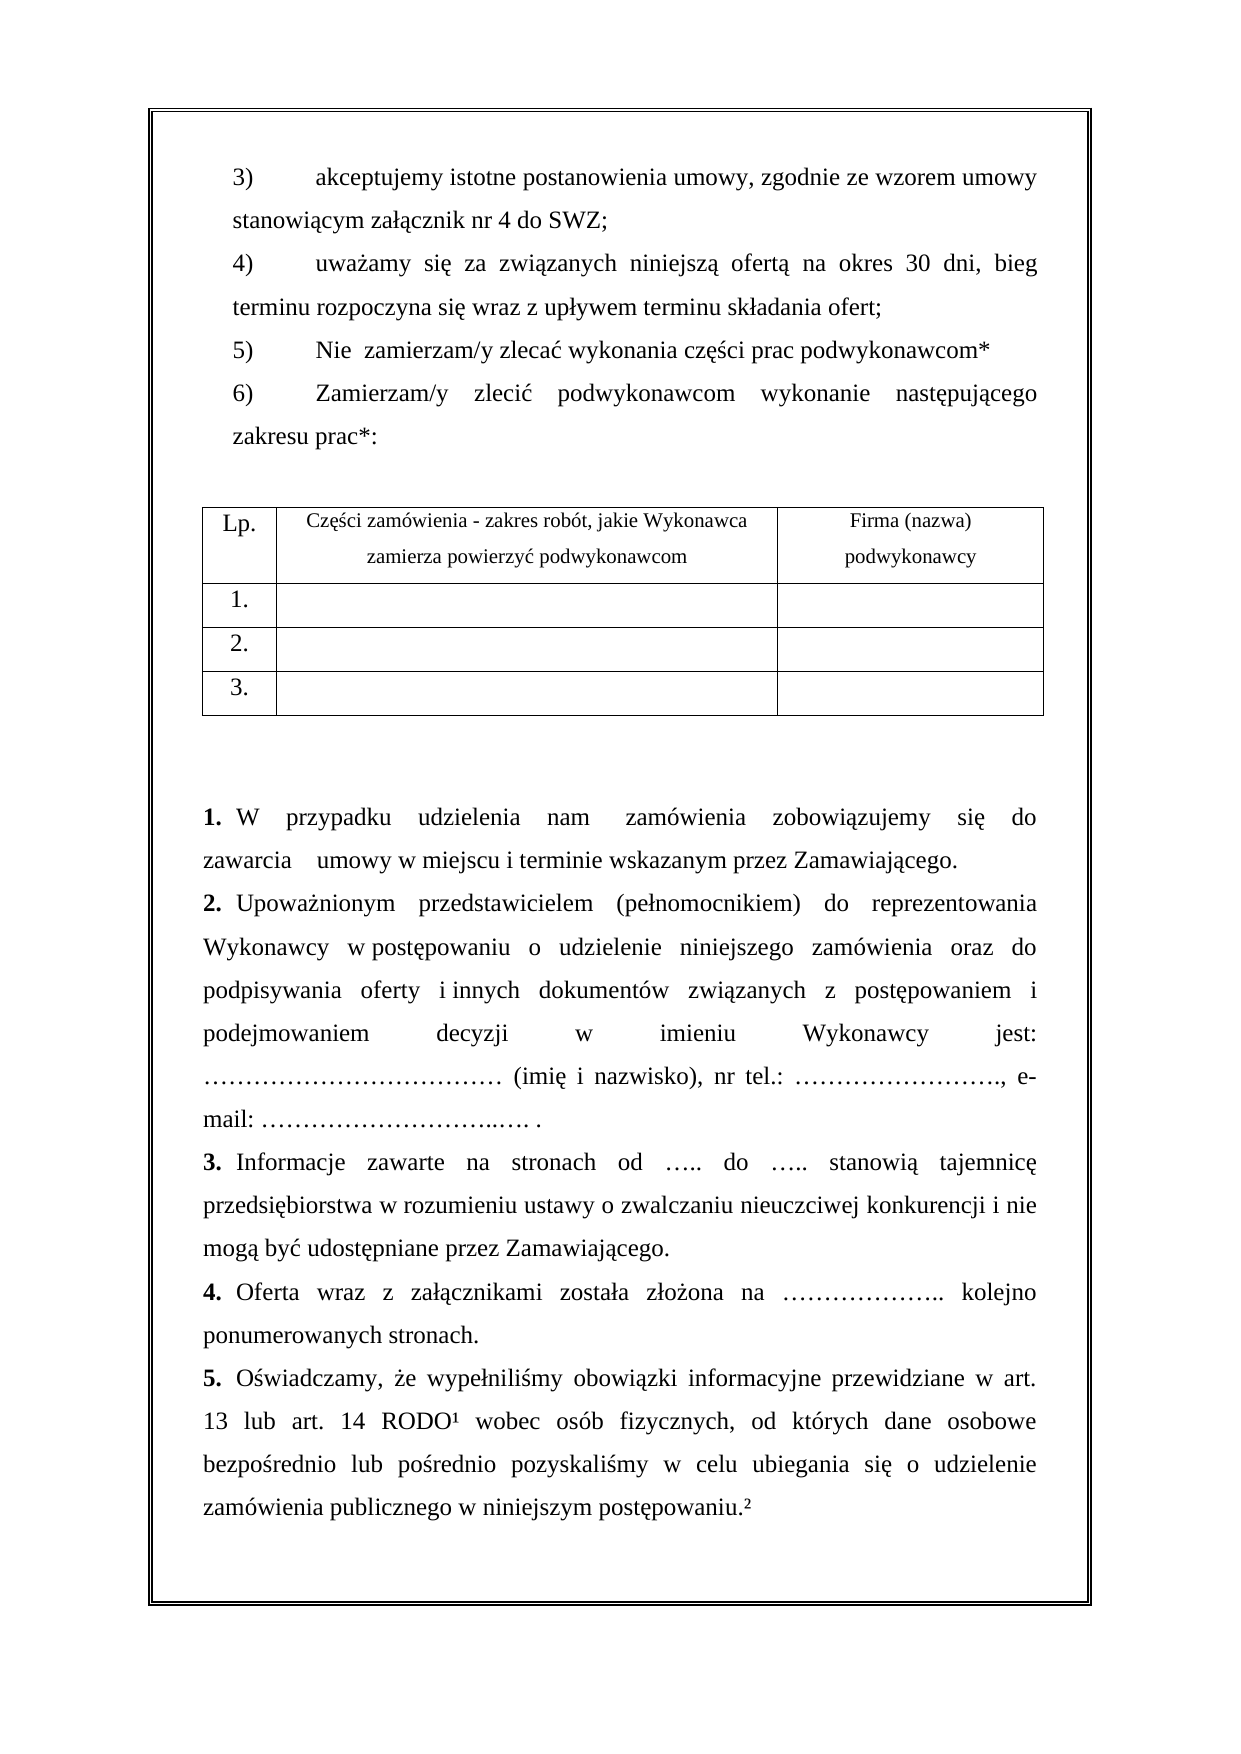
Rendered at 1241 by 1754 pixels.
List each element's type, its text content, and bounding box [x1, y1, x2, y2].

list Oświadczamy, że wypełniliśmy obowiązki informacyjne przewidziane w art. 13 lub art. 14 RODO¹ wobec osób fizycznych, od których dane osobowe bezpośrednio lub pośrednio pozyskaliśmy w celu ubiegania się o udzielenie zamówienia publicznego w niniejszym postępowaniu.² [203, 1363, 1037, 1521]
table_cell 2. [203, 628, 276, 671]
table_header Firma (nazwa) podwykonawcy [778, 508, 1043, 583]
table_cell 1. [203, 584, 276, 627]
table_header Części zamówienia - zakres robót, jakie Wykonawca zamierza powierzyć podwykonawcom [277, 508, 777, 583]
list Oferta wraz z załącznikami została złożona na ……………….. kolejno ponumerowanych stronach. [203, 1277, 1037, 1348]
list Upoważnionym przedstawicielem (pełnomocnikiem) do reprezentowania Wykonawcy w postępowaniu o udzielenie niniejszego zamówienia oraz do podpisywania oferty i innych dokumentów związanych z postępowaniem i podejmowaniem decyzji w imieniu Wykonawcy jest: ……………………………… (imię i nazwisko), nr tel.: ……………………., e-mail: ………………………..…. . [203, 888, 1037, 1133]
table_cell [778, 628, 1043, 671]
list Zamierzam/y zlecić podwykonawcom wykonanie następującego zakresu prac*: [232, 378, 1037, 450]
table_header Lp. [203, 508, 276, 583]
list akceptujemy istotne postanowienia umowy, zgodnie ze wzorem umowy stanowiącym załącznik nr 4 do SWZ; [232, 162, 1037, 234]
list Nie zamierzam/y zlecać wykonania części prac podwykonawcom* [232, 335, 1037, 363]
table_cell 3. [203, 672, 276, 715]
table_cell [277, 628, 777, 671]
list W przypadku udzielenia nam zamówienia zobowiązujemy się do zawarcia umowy w miejscu i terminie wskazanym przez Zamawiającego. [203, 802, 1037, 874]
table_cell [277, 584, 777, 627]
table_cell [277, 672, 777, 715]
list Informacje zawarte na stronach od ….. do ….. stanowią tajemnicę przedsiębiorstwa w rozumieniu ustawy o zwalczaniu nieuczciwej konkurencji i nie mogą być udostępniane przez Zamawiającego. [203, 1147, 1037, 1262]
table_cell [778, 672, 1043, 715]
table_cell [778, 584, 1043, 627]
list uważamy się za związanych niniejszą ofertą na okres 30 dni, bieg terminu rozpoczyna się wraz z upływem terminu składania ofert; [232, 248, 1037, 320]
